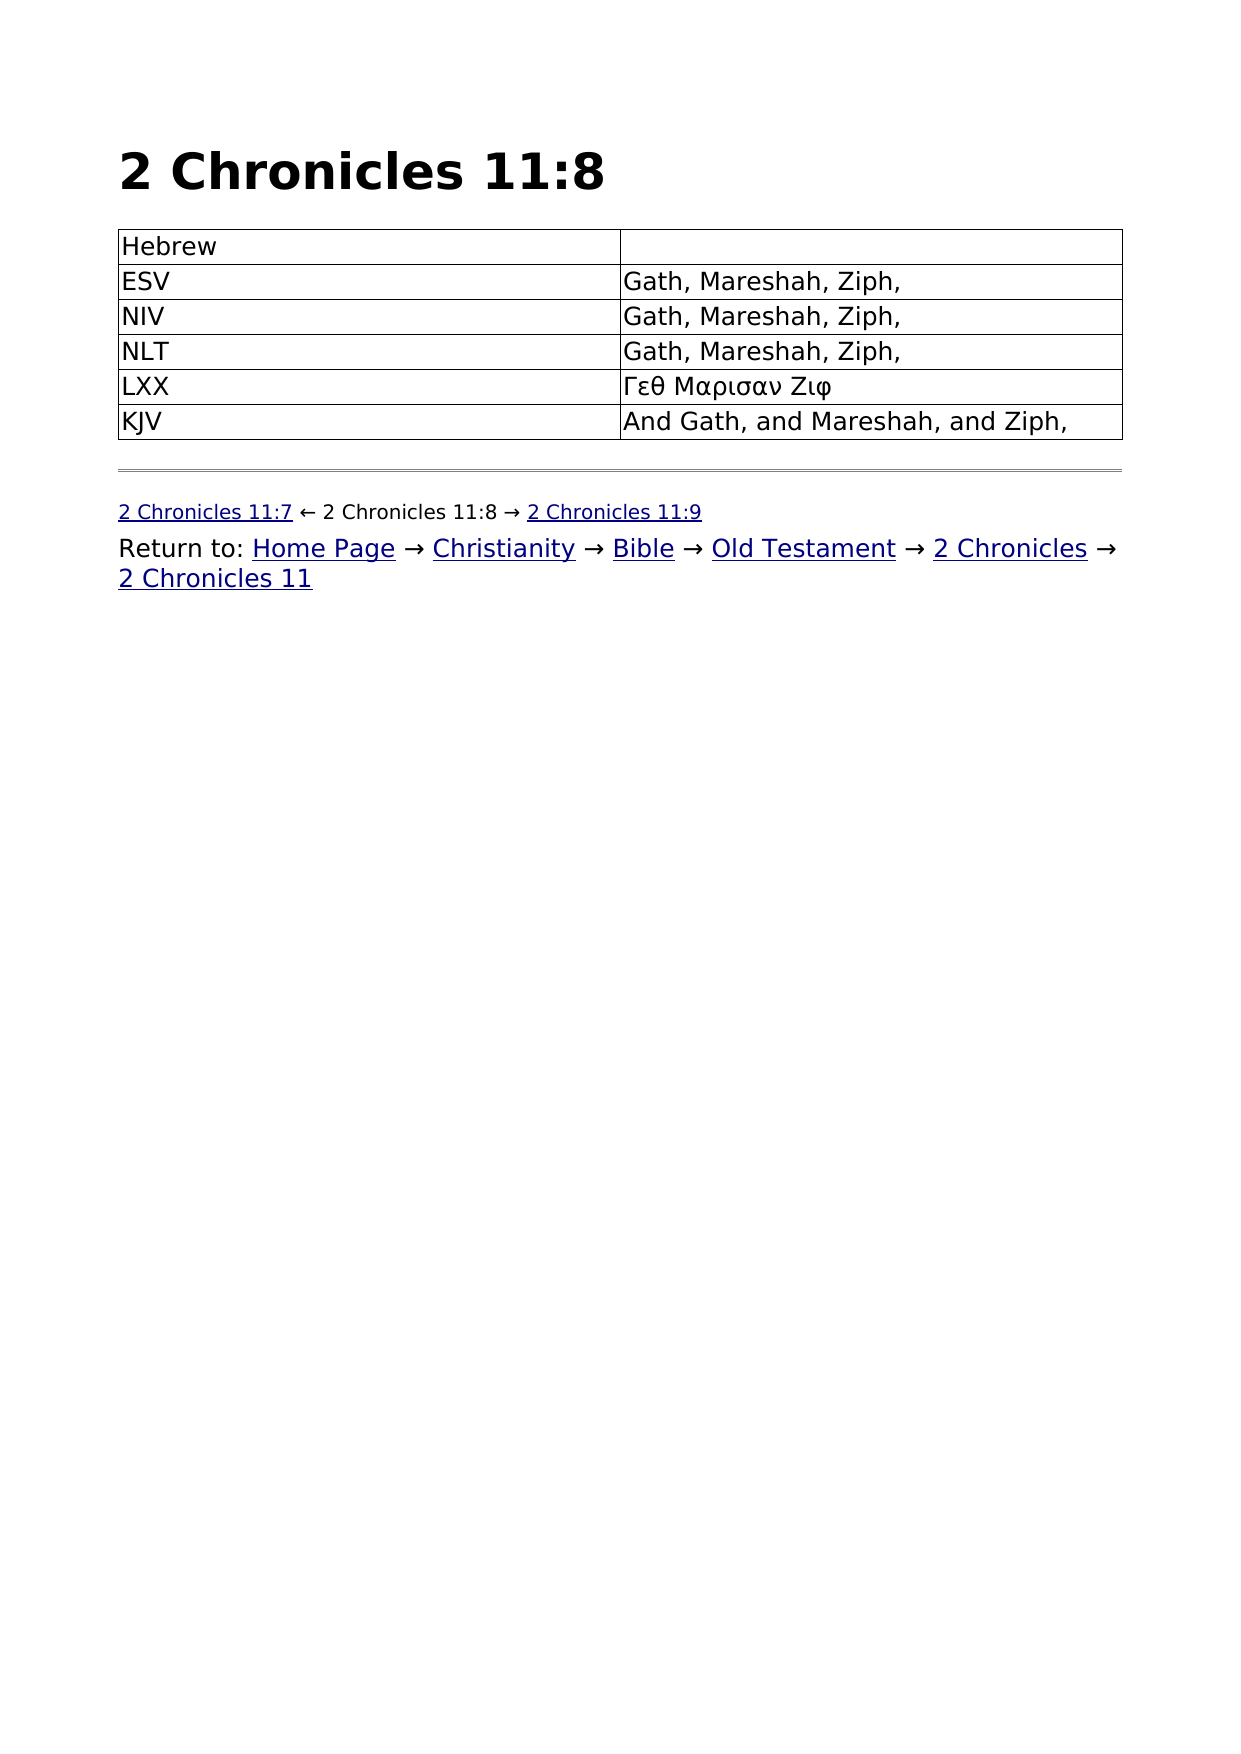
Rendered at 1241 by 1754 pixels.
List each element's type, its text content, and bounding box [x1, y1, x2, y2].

table_cell NIV [119, 300, 620, 334]
table_cell Γεθ Μαρισαν Ζιφ [621, 370, 1122, 404]
table_cell Gath, Mareshah, Ziph, [621, 300, 1122, 334]
text 2 Chronicles 11:7 ← 2 Chronicles 11:8 → 2 Chronicles 11:9 [118, 501, 1122, 534]
table_header [621, 230, 1122, 264]
table_cell LXX [119, 370, 620, 404]
table_header Hebrew [119, 230, 620, 264]
table_cell And Gath, and Mareshah, and Ziph, [621, 405, 1122, 439]
table_cell Gath, Mareshah, Ziph, [621, 265, 1122, 299]
text Return to: Home Page → Christianity → Bible → Old Testament → 2 Chronicles → 2 Chronicles 11 [118, 534, 1122, 593]
subtitle 2 Chronicles 11:8 [118, 143, 1122, 201]
table_cell KJV [119, 405, 620, 439]
table_cell Gath, Mareshah, Ziph, [621, 335, 1122, 369]
table_cell NLT [119, 335, 620, 369]
table_cell ESV [119, 265, 620, 299]
